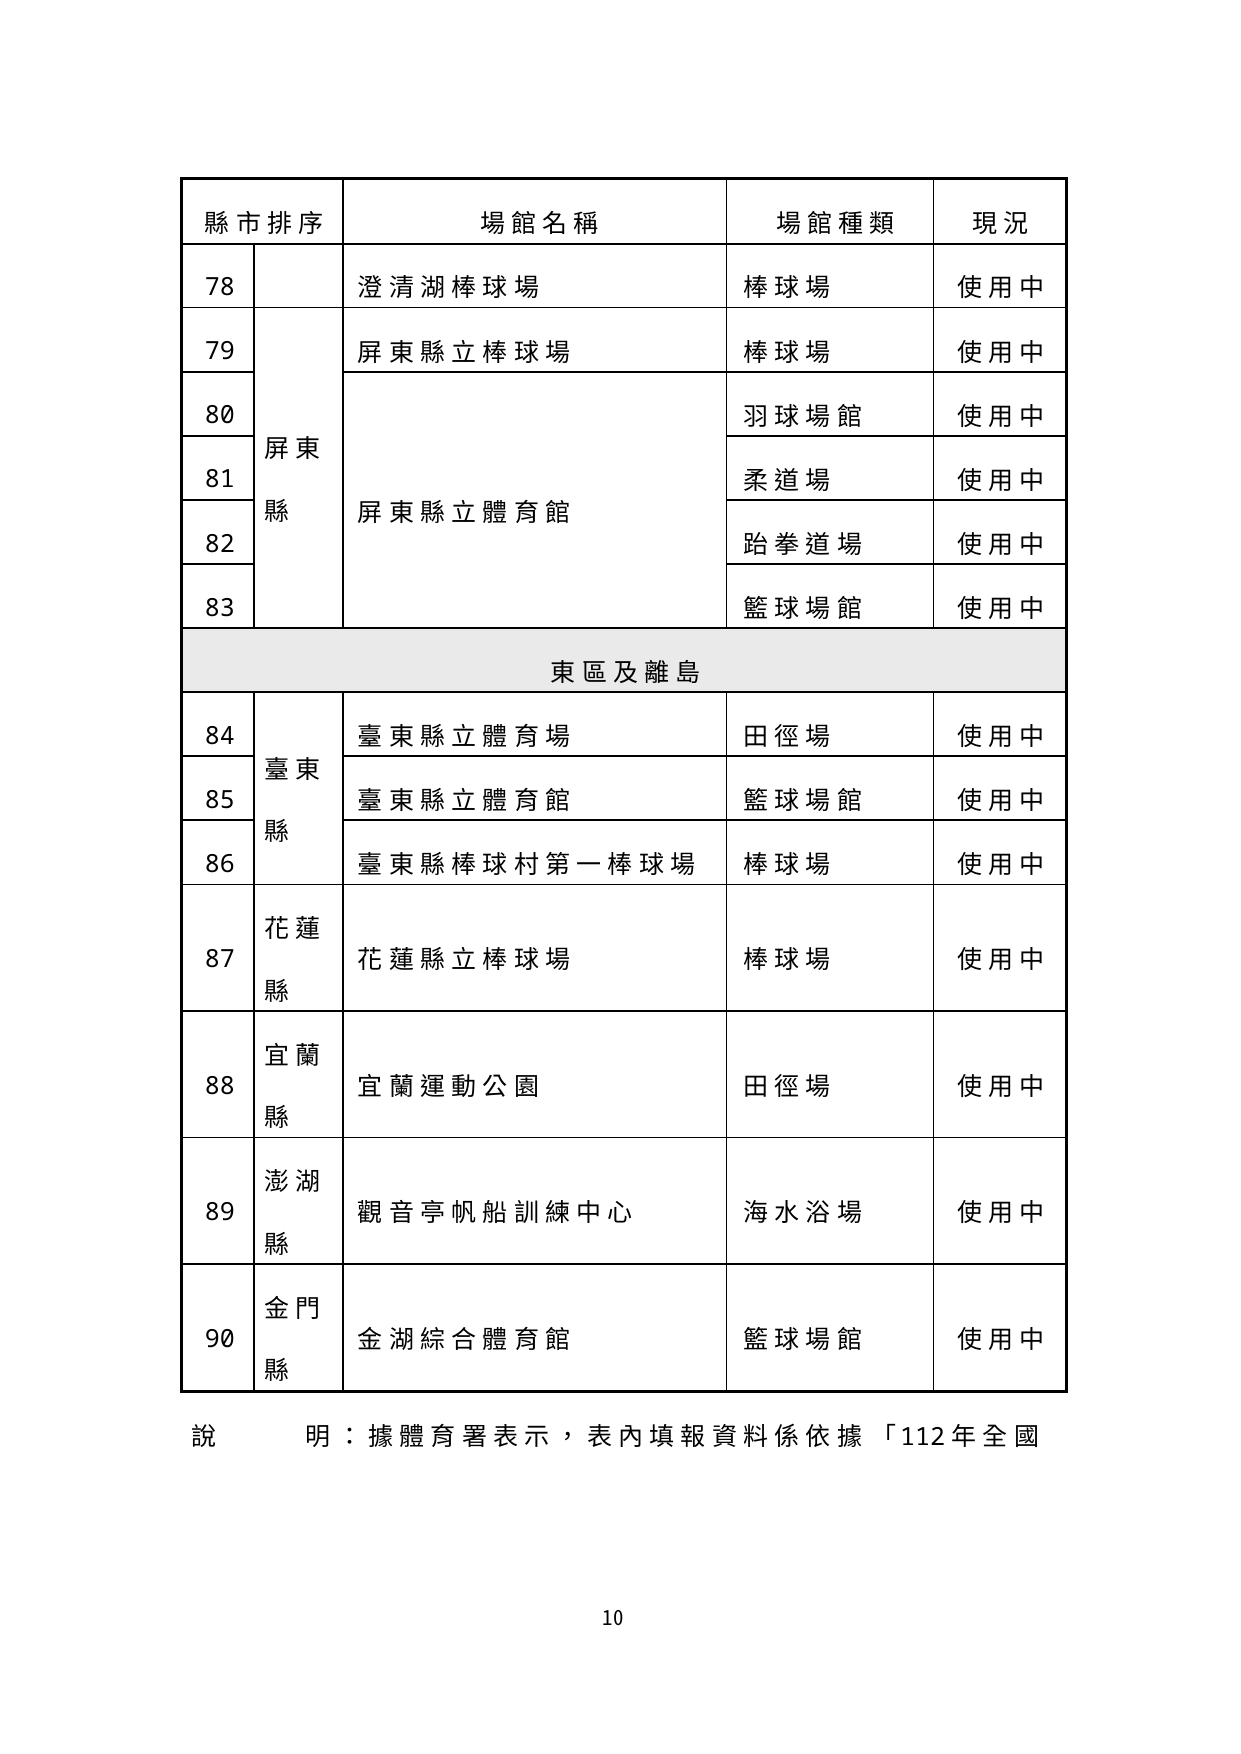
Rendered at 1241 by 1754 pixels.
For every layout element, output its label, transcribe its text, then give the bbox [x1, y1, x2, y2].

table_cell 88 [183, 1012, 253, 1137]
table_cell 85 [183, 757, 253, 819]
table_cell 宜蘭縣 [255, 1012, 342, 1137]
table_header 場館名稱 [344, 180, 726, 243]
table_cell 羽球場館 [727, 373, 933, 435]
table_cell 海水浴場 [727, 1138, 933, 1263]
table_cell 金門縣 [255, 1265, 342, 1390]
table_cell 柔道場 [727, 437, 933, 499]
table_cell 使用中 [934, 821, 1065, 883]
table_cell 86 [183, 821, 253, 883]
table_cell 臺東縣立體育館 [344, 757, 726, 819]
table_cell 87 [183, 885, 253, 1010]
table_cell 使用中 [934, 245, 1065, 307]
table_cell 田徑場 [727, 1012, 933, 1137]
table_cell 屏東縣立體育館 [344, 373, 726, 627]
table_cell 使用中 [934, 565, 1065, 627]
table_cell 籃球場館 [727, 757, 933, 819]
table_cell 78 [183, 245, 253, 307]
table_cell [255, 245, 342, 307]
table_cell 使用中 [934, 1012, 1065, 1137]
table_cell 籃球場館 [727, 565, 933, 627]
table_cell 棒球場 [727, 821, 933, 883]
table_cell 觀音亭帆船訓練中心 [344, 1138, 726, 1263]
table_cell 使用中 [934, 1138, 1065, 1263]
table_cell 屏東縣立棒球場 [344, 308, 726, 371]
text 說 明：據體育署表示，表內填報資料係依據「112年全國 [185, 1393, 1063, 1455]
table_cell 臺東縣棒球村第一棒球場 [344, 821, 726, 883]
table_cell 田徑場 [727, 693, 933, 755]
table_cell 使用中 [934, 1265, 1065, 1390]
table_cell 屏東縣 [255, 308, 342, 627]
table_cell 臺東縣立體育場 [344, 693, 726, 755]
table_cell 90 [183, 1265, 253, 1390]
table_cell 臺東縣 [255, 693, 342, 883]
table_cell 澄清湖棒球場 [344, 245, 726, 307]
table_cell 使用中 [934, 693, 1065, 755]
table_cell 83 [183, 565, 253, 627]
table_cell 宜蘭運動公園 [344, 1012, 726, 1137]
table_cell 使用中 [934, 308, 1065, 371]
table_cell 使用中 [934, 501, 1065, 563]
table_cell 棒球場 [727, 245, 933, 307]
table_cell 使用中 [934, 757, 1065, 819]
table_header 現況 [934, 180, 1065, 243]
table_cell 82 [183, 501, 253, 563]
table_cell 金湖綜合體育館 [344, 1265, 726, 1390]
table_cell 花蓮縣 [255, 885, 342, 1010]
table_cell 籃球場館 [727, 1265, 933, 1390]
table_cell 80 [183, 373, 253, 435]
table_cell 使用中 [934, 885, 1065, 1010]
table_cell 84 [183, 693, 253, 755]
table_cell 使用中 [934, 373, 1065, 435]
table_cell 澎湖縣 [255, 1138, 342, 1263]
table_cell 79 [183, 308, 253, 371]
table_cell 棒球場 [727, 308, 933, 371]
table_header 縣市排序 [183, 180, 342, 243]
table_cell 81 [183, 437, 253, 499]
table_cell 棒球場 [727, 885, 933, 1010]
table_header 場館種類 [727, 180, 933, 243]
table_cell 花蓮縣立棒球場 [344, 885, 726, 1010]
table_cell 東區及離島 [183, 629, 1065, 691]
table_cell 跆拳道場 [727, 501, 933, 563]
table_cell 89 [183, 1138, 253, 1263]
table_cell 使用中 [934, 437, 1065, 499]
